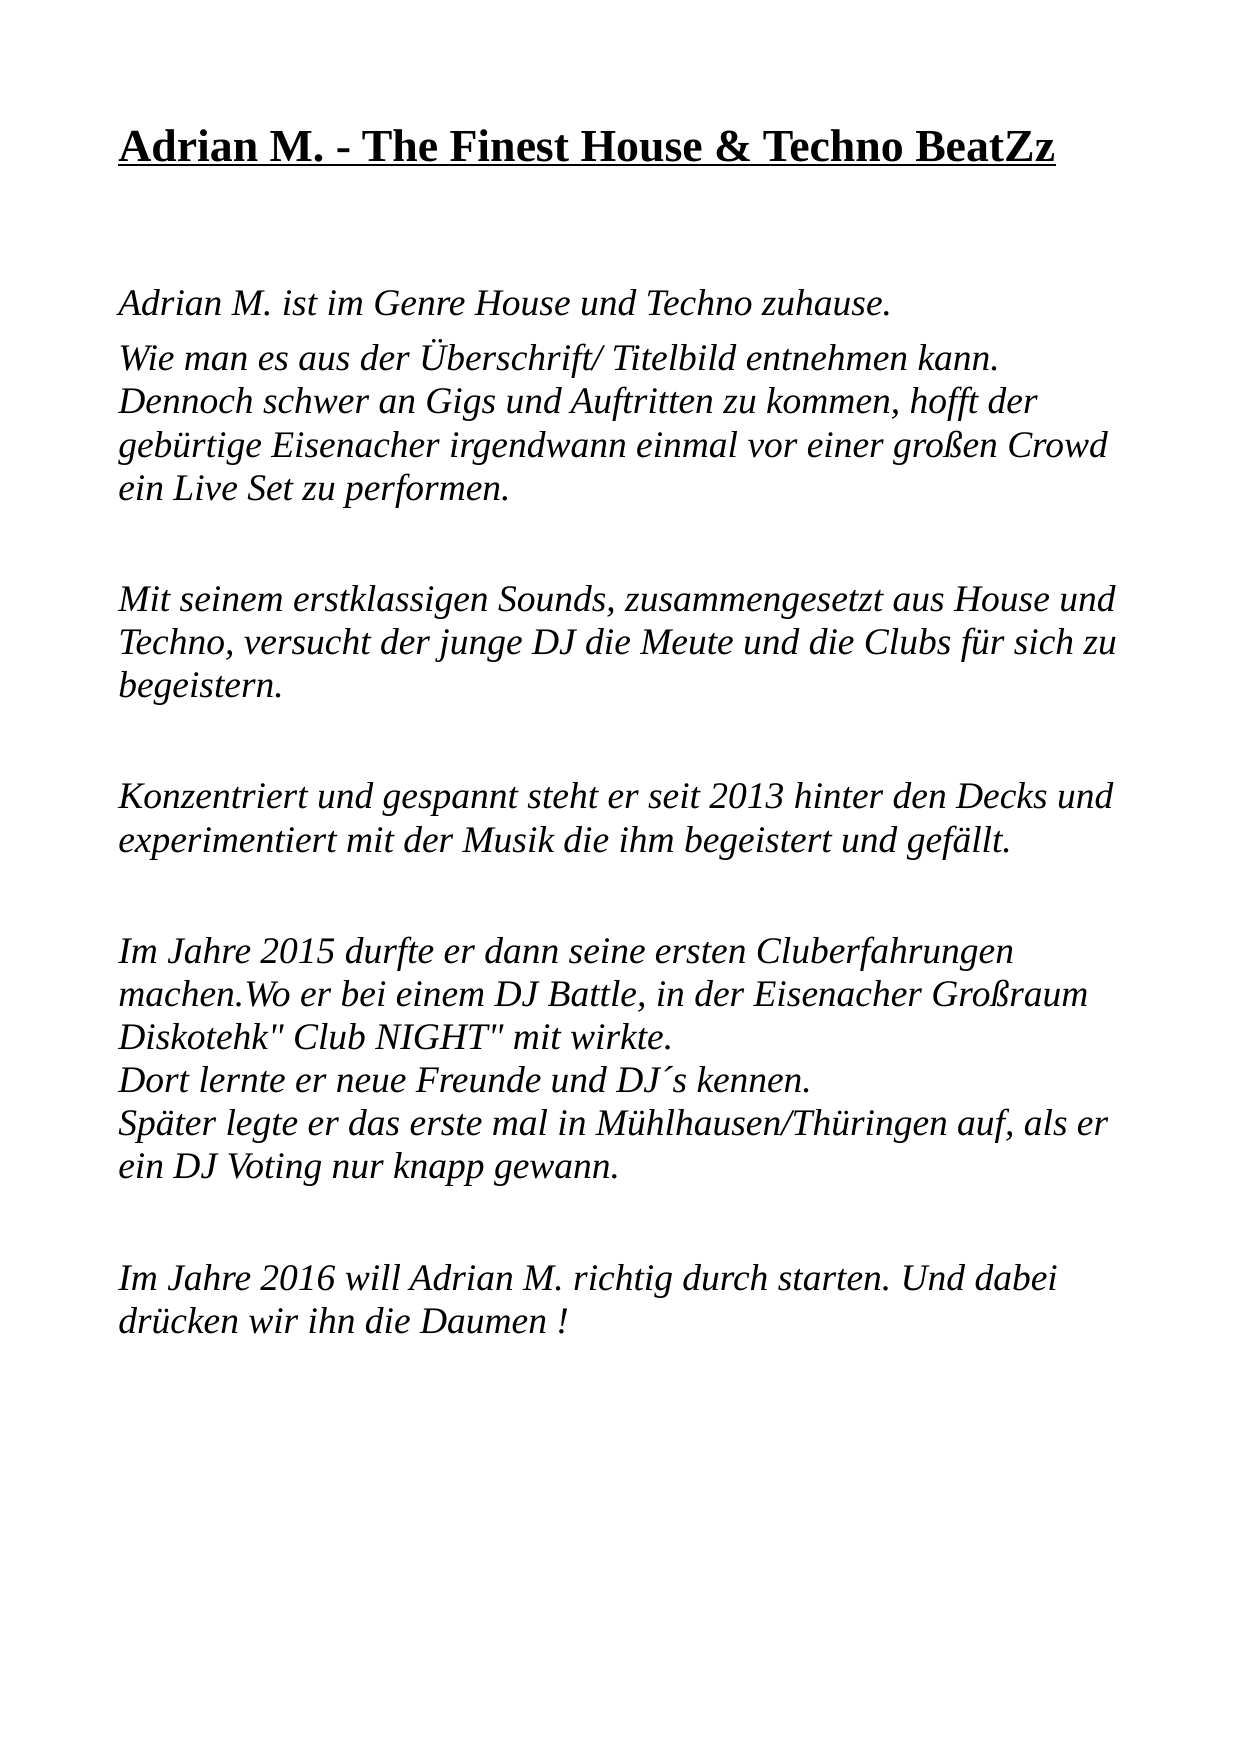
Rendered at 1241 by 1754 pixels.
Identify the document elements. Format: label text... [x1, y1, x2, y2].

text Wie man es aus der Überschrift/ Titelbild entnehmen kann. Dennoch schwer an Gigs und Auftritten zu kommen, hofft der gebürtige Eisenacher irgendwann einmal vor einer großen Crowd ein Live Set zu performen. [118, 336, 1122, 508]
text Konzentriert und gespannt steht er seit 2013 hinter den Decks und experimentiert mit der Musik die ihm begeistert und gefällt. [118, 774, 1122, 860]
text Mit seinem erstklassigen Sounds, zusammengesetzt aus House und Techno, versucht der junge DJ die Meute und die Clubs für sich zu begeistern. [118, 576, 1122, 706]
text Im Jahre 2016 will Adrian M. richtig durch starten. Und dabei drücken wir ihn die Daumen ! [118, 1255, 1122, 1341]
text Adrian M. - The Finest House & Techno BeatZz [118, 118, 1122, 171]
text Adrian M. ist im Genre House und Techno zuhause. [118, 280, 1122, 323]
text Im Jahre 2015 durfte er dann seine ersten Cluberfahrungen machen.Wo er bei einem DJ Battle, in der Eisenacher Großraum Diskotehk" Club NIGHT" mit wirkte. Dort lernte er neue Freunde und DJ´s kennen. Später legte er das erste mal in Mühlhausen/Thüringen auf, als er ein DJ Voting nur knapp gewann. [118, 928, 1122, 1187]
